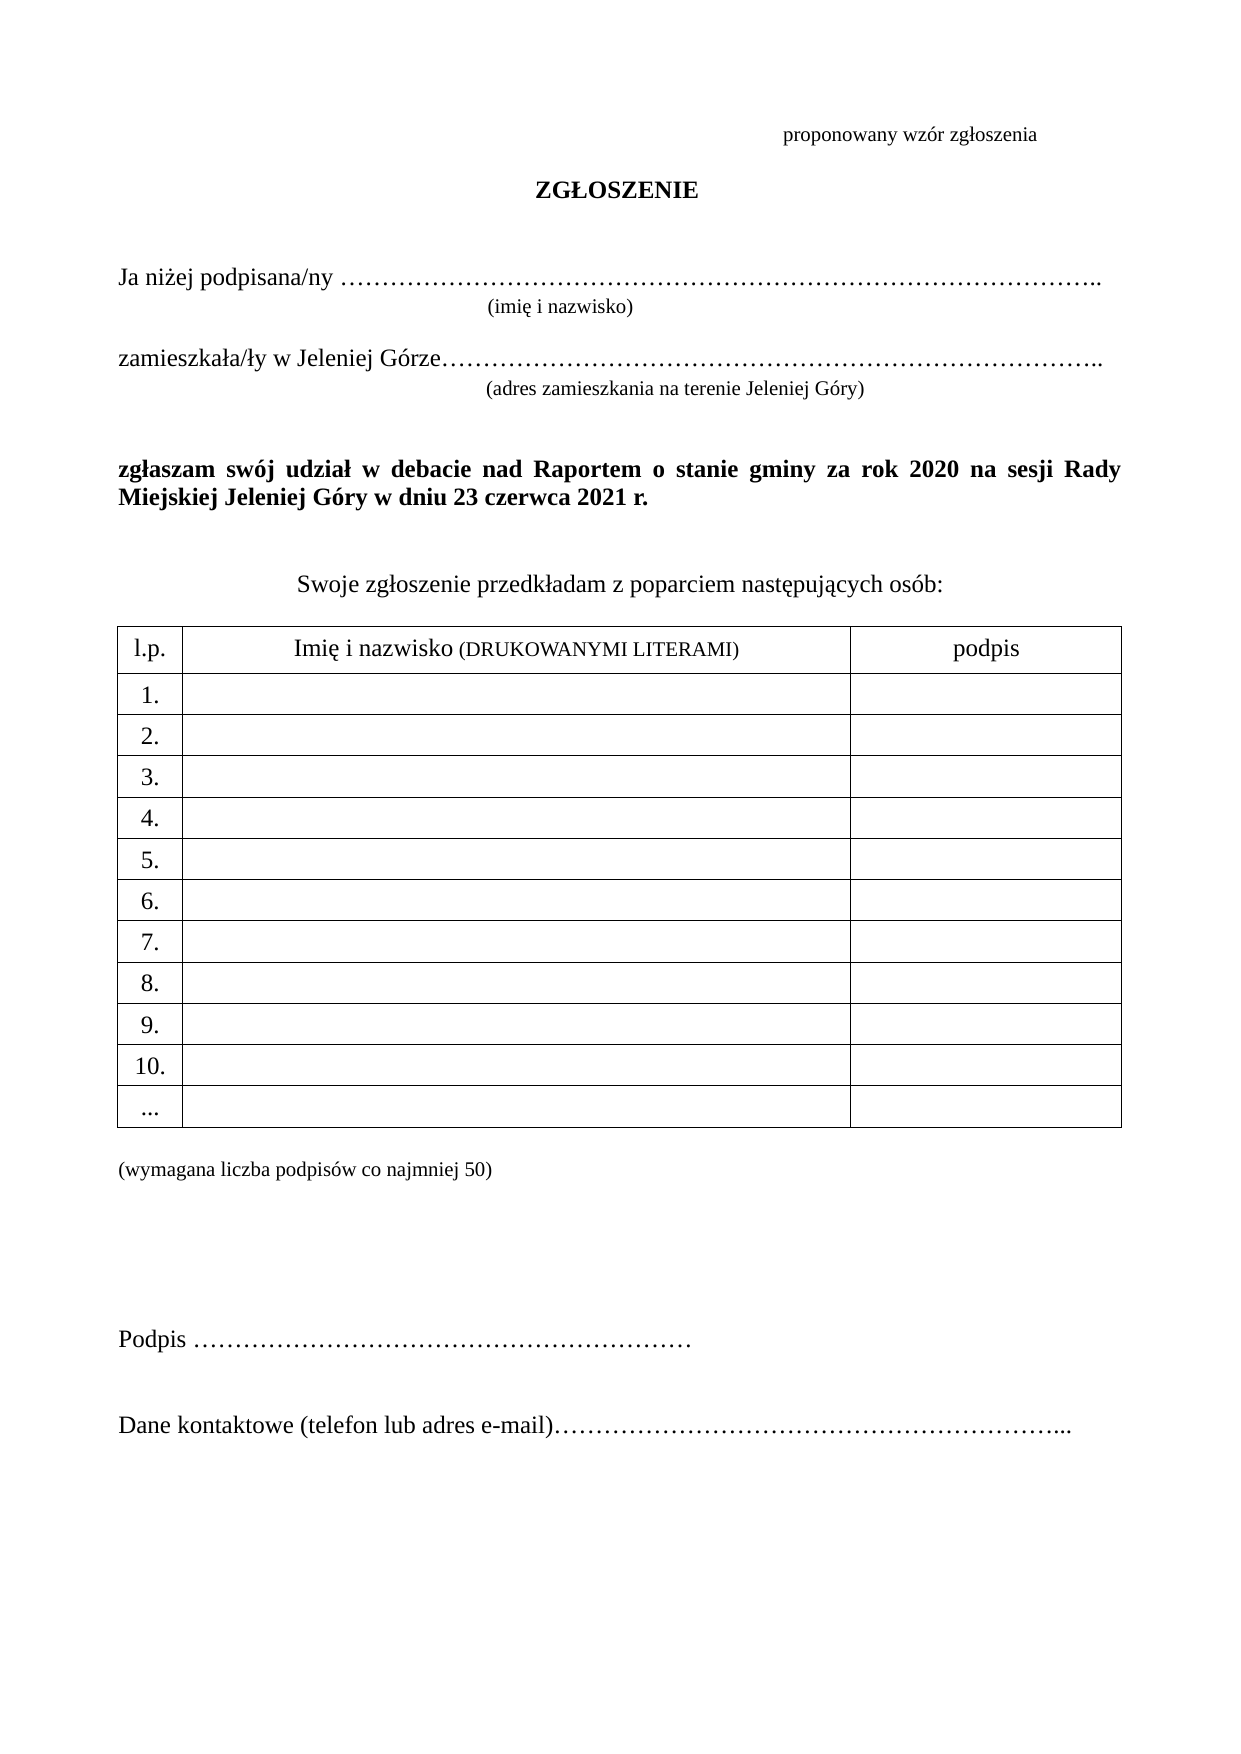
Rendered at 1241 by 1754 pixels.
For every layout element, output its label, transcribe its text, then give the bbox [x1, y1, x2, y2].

table_cell [183, 1045, 850, 1085]
table_cell [851, 674, 1121, 714]
table_cell [183, 1004, 850, 1044]
table_cell [851, 1086, 1121, 1127]
table_cell [183, 921, 850, 962]
table_cell [183, 756, 850, 797]
table_cell [851, 715, 1121, 755]
table_cell 8. [118, 963, 182, 1003]
table_cell [183, 715, 850, 755]
table_cell [851, 798, 1121, 838]
text Swoje zgłoszenie przedkładam z poparciem następujących osób: [118, 569, 1122, 597]
table_header l.p. [118, 627, 182, 673]
text proponowany wzór zgłoszenia [118, 118, 1122, 147]
text Ja niżej podpisana/ny ……………………………………………………………………………….. [118, 262, 1122, 291]
table_cell [851, 921, 1121, 962]
table_cell [851, 1004, 1121, 1044]
table_cell 10. [118, 1045, 182, 1085]
table_cell [183, 880, 850, 920]
table_cell [183, 798, 850, 838]
text Dane kontaktowe (telefon lub adres e-mail)……………………………………………………... [118, 1411, 1122, 1439]
table_cell [183, 839, 850, 879]
table_cell [183, 963, 850, 1003]
table_cell [851, 756, 1121, 797]
table_cell [851, 880, 1121, 920]
table_cell 9. [118, 1004, 182, 1044]
text (adres zamieszkania na terenie Jeleniej Góry) [118, 372, 1122, 401]
table_cell 4. [118, 798, 182, 838]
table_header podpis [851, 627, 1121, 673]
table_cell ... [118, 1086, 182, 1127]
text ZGŁOSZENIE [118, 176, 1122, 204]
table_cell 6. [118, 880, 182, 920]
table_cell 1. [118, 674, 182, 714]
table_cell 3. [118, 756, 182, 797]
table_cell [851, 1045, 1121, 1085]
table_cell 5. [118, 839, 182, 879]
text (imię i nazwisko) [118, 291, 1122, 319]
table_cell [851, 839, 1121, 879]
text zgłaszam swój udział w debacie nad Raportem o stanie gminy za rok 2020 na sesji Rady Miejskiej Jeleniej Góry w dniu 23 czerwca 2021 r. [118, 454, 1122, 511]
table_cell 2. [118, 715, 182, 755]
table_cell 7. [118, 921, 182, 962]
text (wymagana liczba podpisów co najmniej 50) [118, 1156, 1122, 1181]
table_header Imię i nazwisko (DRUKOWANYMI LITERAMI) [183, 627, 850, 673]
table_cell [851, 963, 1121, 1003]
table_cell [183, 1086, 850, 1127]
table_cell [183, 674, 850, 714]
text zamieszkała/ły w Jeleniej Górze…………………………………………………………………….. [118, 343, 1122, 372]
text Podpis …………………………………………………… [118, 1324, 1122, 1353]
